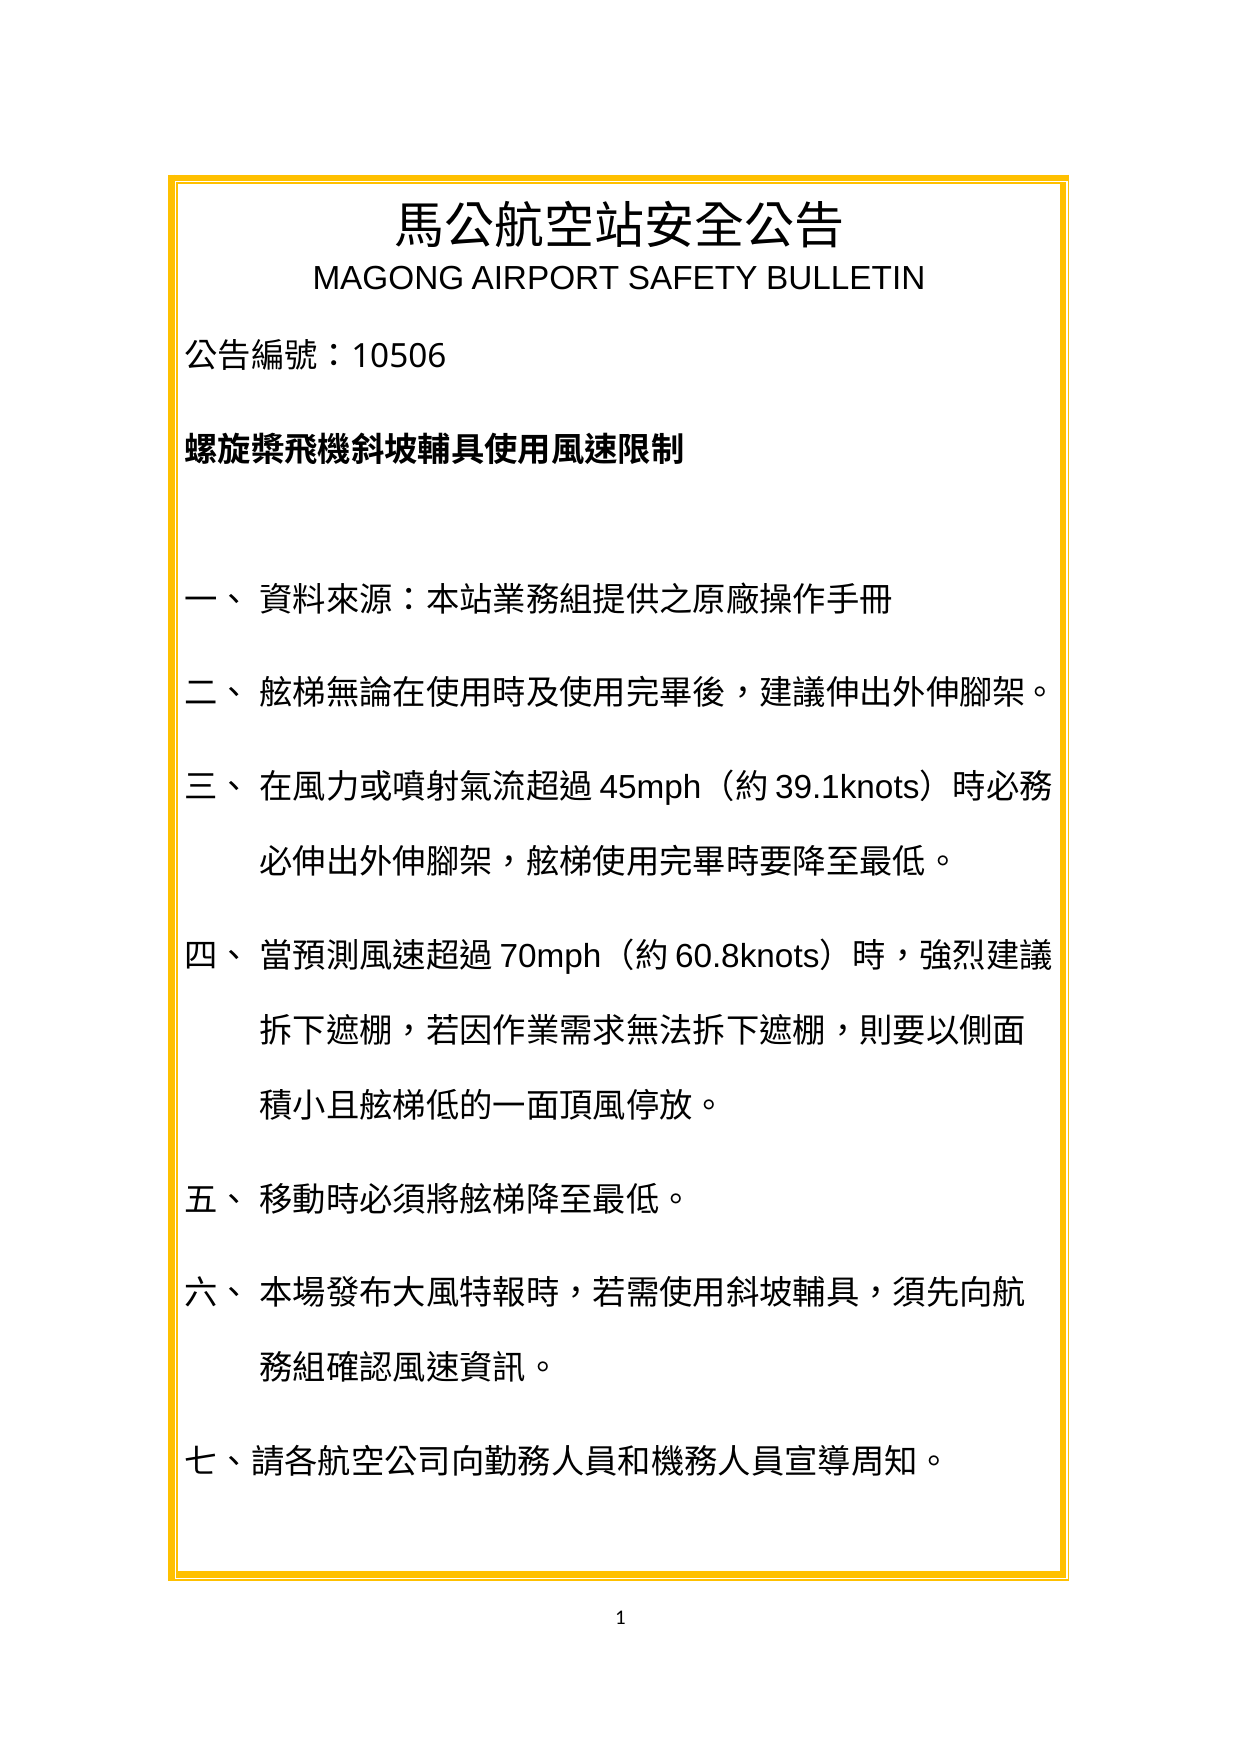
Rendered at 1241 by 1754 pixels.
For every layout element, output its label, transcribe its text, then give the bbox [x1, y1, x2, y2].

table_header 馬公航空站安全公告 MAGONG AIRPORT SAFETY BULLETIN 公告編號：10506 螺旋槳飛機斜坡輔具使用風速限制 資料來源：本站業務組提供之原廠操作手冊 舷梯無論在使用時及使用完畢後，建議伸出外伸腳架。 在風力或噴射氣流超過45mph（約39.1knots）時必務必伸出外伸腳架，舷梯使用完畢時要降至最低。 當預測風速超過70mph（約60.8knots）時，強烈建議拆下遮棚，若因作業需求無法拆下遮棚，則要以側面積小且舷梯低的一面頂風停放。 移動時必須將舷梯降至最低。 本場發布大風特報時，若需使用斜坡輔具，須先向航務組確認風速資訊。 七、請各航空公司向勤務人員和機務人員宣導周知。 [178, 184, 1060, 1571]
